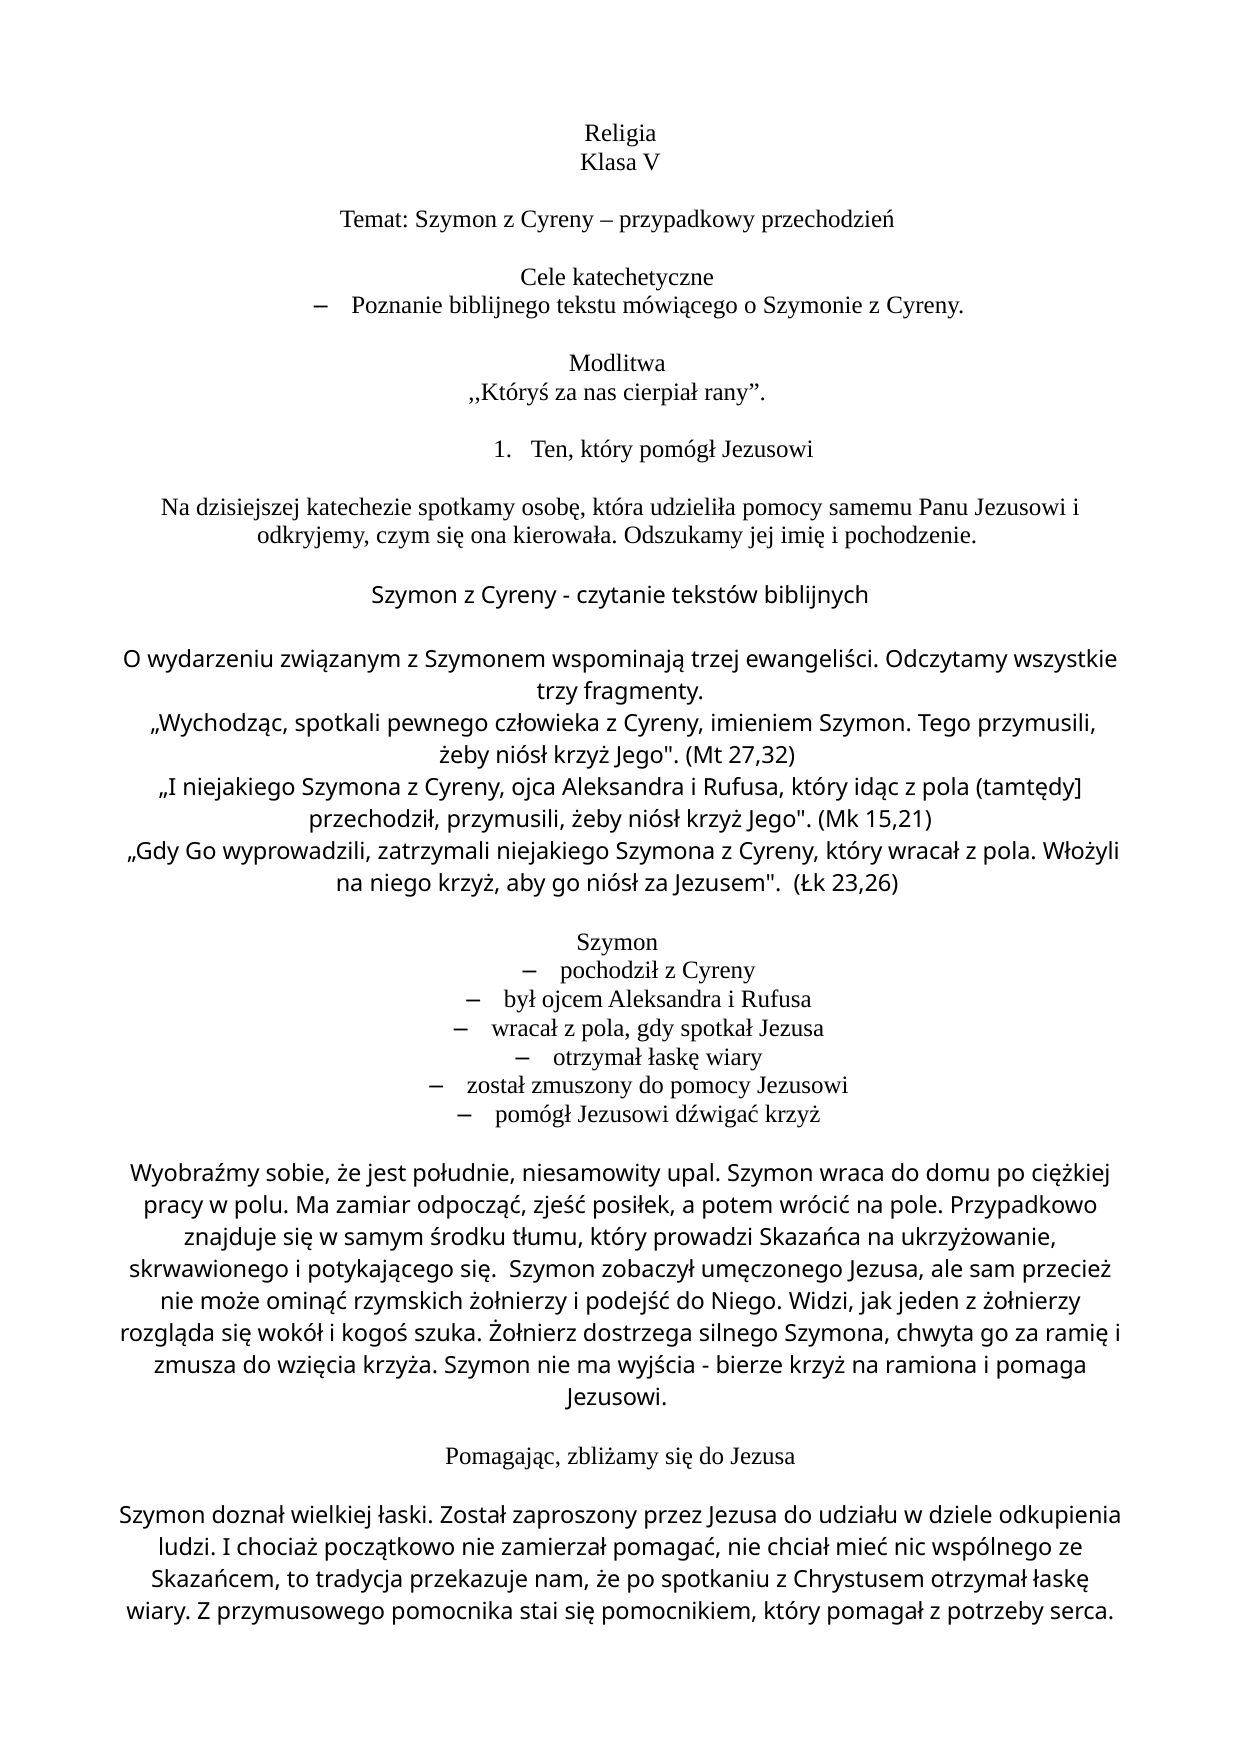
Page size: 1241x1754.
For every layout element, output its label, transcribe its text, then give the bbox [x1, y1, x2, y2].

list był ojcem Aleksandra i Rufusa [156, 984, 1122, 1013]
text Szymon z Cyreny - czytanie tekstów biblijnych [118, 578, 1122, 610]
list został zmuszony do pomocy Jezusowi [156, 1070, 1122, 1099]
list wracał z pola, gdy spotkał Jezusa [156, 1013, 1122, 1042]
text Pomagając, zbliżamy się do Jezusa [118, 1441, 1122, 1470]
text „I niejakiego Szymona z Cyreny, ojca Aleksandra i Rufusa, który idąc z pola (tamtędy] przechodził, przymusili, żeby niósł krzyż Jego". (Mk 15,21) [118, 770, 1122, 834]
text Szymon [118, 927, 1122, 955]
text „Wychodząc, spotkali pewnego człowieka z Cyreny, imieniem Szymon. Tego przymusili, żeby niósł krzyż Jego". (Mt 27,32) [118, 706, 1122, 770]
text Cele katechetyczne [118, 262, 1122, 291]
text O wydarzeniu związanym z Szymonem wspominają trzej ewangeliści. Odczytamy wszystkie trzy fragmenty. [118, 642, 1122, 706]
text Szymon doznał wielkiej łaski. Został zaproszony przez Jezusa do udziału w dziele odkupienia ludzi. I chociaż początkowo nie zamierzał pomagać, nie chciał mieć nic wspólnego ze Skazańcem, to tradycja przekazuje nam, że po spotkaniu z Chrystusem otrzymał łaskę wiary. Z przymusowego pomocnika stai się pomocnikiem, który pomagał z potrzeby serca. [118, 1499, 1122, 1627]
list Ten, który pomógł Jezusowi [493, 434, 1122, 463]
text Wyobraźmy sobie, że jest południe, niesamowity upal. Szymon wraca do domu po ciężkiej pracy w polu. Ma zamiar odpocząć, zjeść posiłek, a potem wrócić na pole. Przypadkowo znajduje się w samym środku tłumu, który prowadzi Skazańca na ukrzyżowanie, skrwawionego i potykającego się. Szymon zobaczył umęczonego Jezusa, ale sam przecież nie może ominąć rzymskich żołnierzy i podejść do Niego. Widzi, jak jeden z żołnierzy rozgląda się wokół i kogoś szuka. Żołnierz dostrzega silnego Szymona, chwyta go za ramię i zmusza do wzięcia krzyża. Szymon nie ma wyjścia - bierze krzyż na ramiona i pomaga Jezusowi. [118, 1157, 1122, 1412]
list otrzymał łaskę wiary [156, 1042, 1122, 1070]
text Modlitwa [118, 348, 1122, 377]
text Temat: Szymon z Cyreny – przypadkowy przechodzień [118, 204, 1122, 233]
list pomógł Jezusowi dźwigać krzyż [156, 1099, 1122, 1128]
text Klasa V [118, 147, 1122, 176]
text Religia [118, 118, 1122, 147]
text Na dzisiejszej katechezie spotkamy osobę, która udzieliła pomocy samemu Panu Jezusowi i odkryjemy, czym się ona kierowała. Odszukamy jej imię i pochodzenie. [118, 492, 1122, 549]
text ,,Któryś za nas cierpiał rany”. [118, 377, 1122, 406]
text „Gdy Go wyprowadzili, zatrzymali niejakiego Szymona z Cyreny, który wracał z pola. Włożyli na niego krzyż, aby go niósł za Jezusem". (Łk 23,26) [118, 834, 1122, 898]
list Poznanie biblijnego tekstu mówiącego o Szymonie z Cyreny. [156, 291, 1122, 319]
list pochodził z Cyreny [156, 955, 1122, 984]
